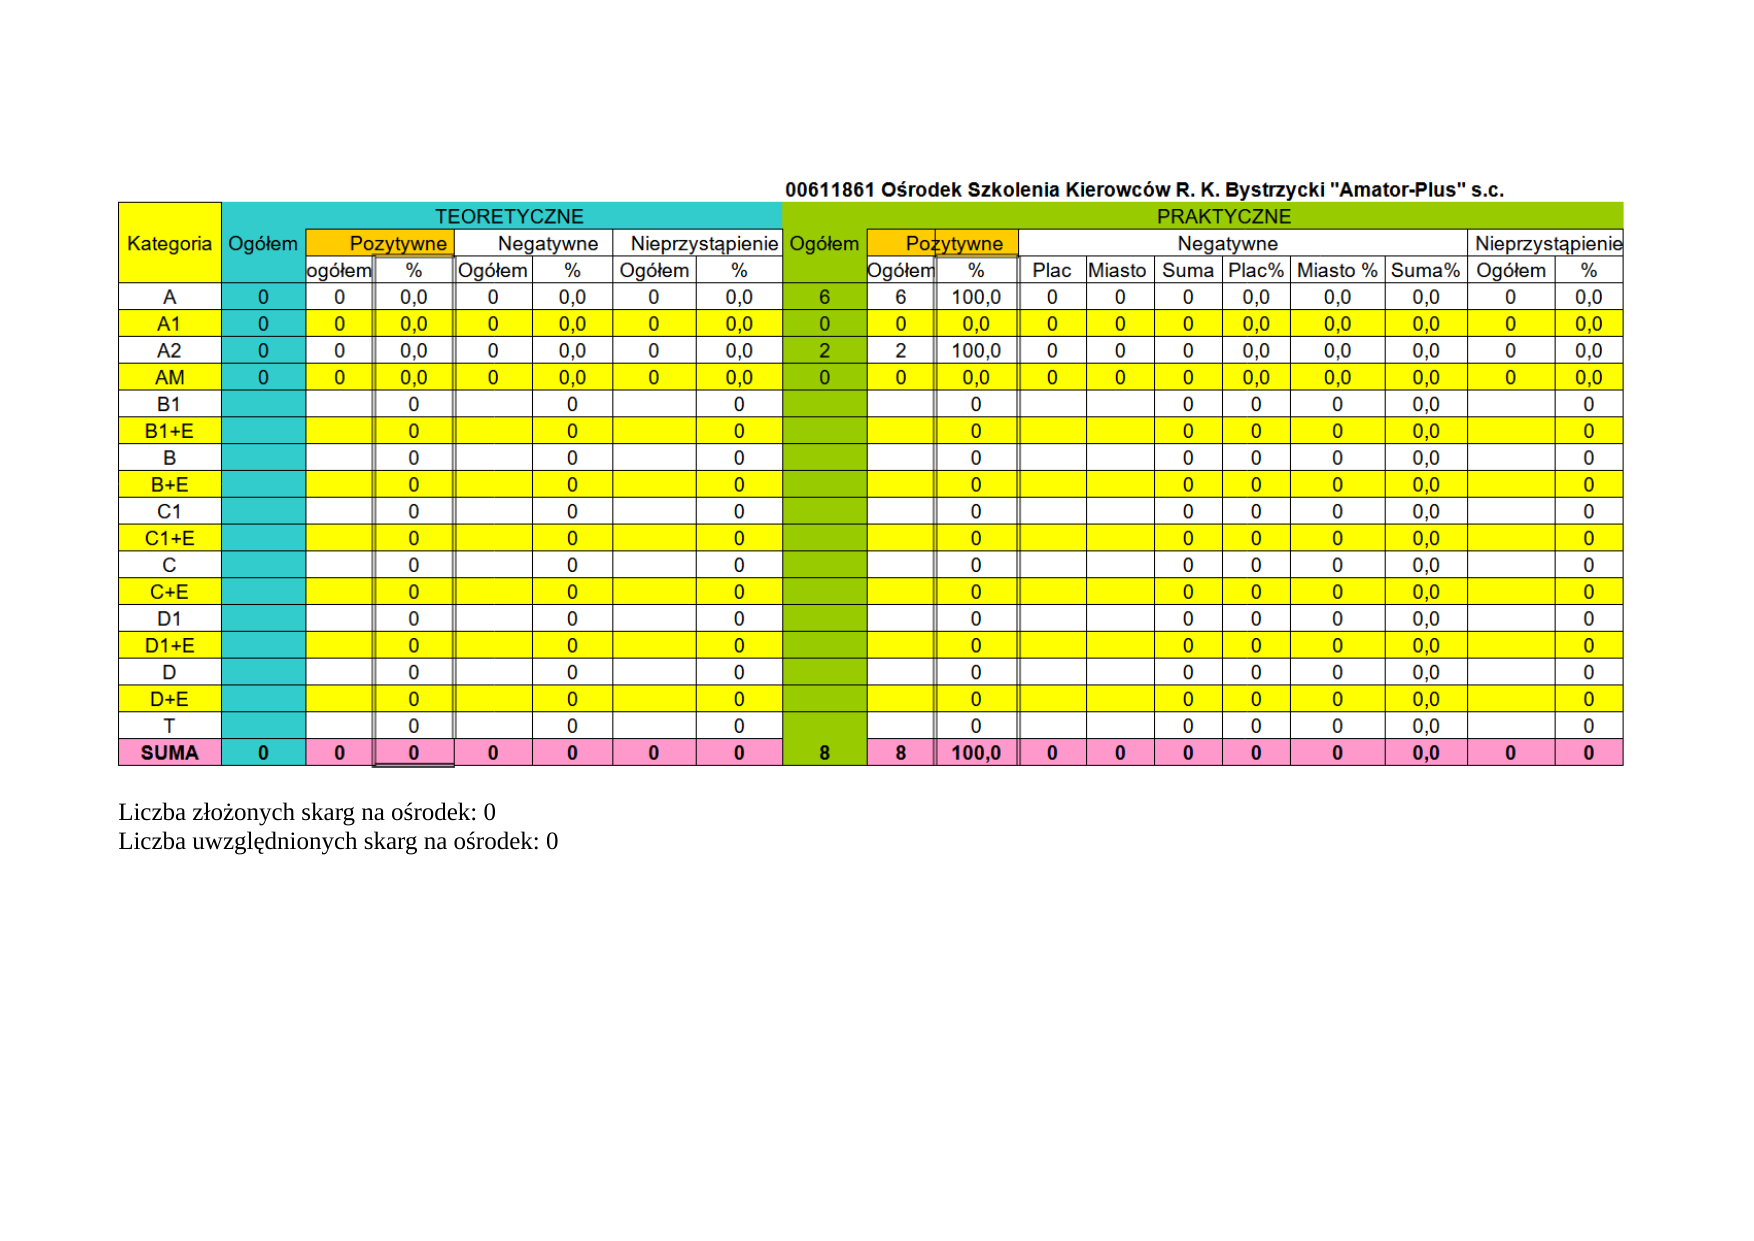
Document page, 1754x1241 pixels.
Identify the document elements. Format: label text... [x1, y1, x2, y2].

text Liczba uwzględnionych skarg na ośrodek: 0 [118, 826, 1636, 855]
picture [118, 175, 1636, 769]
text Liczba złożonych skarg na ośrodek: 0 [118, 797, 1636, 826]
